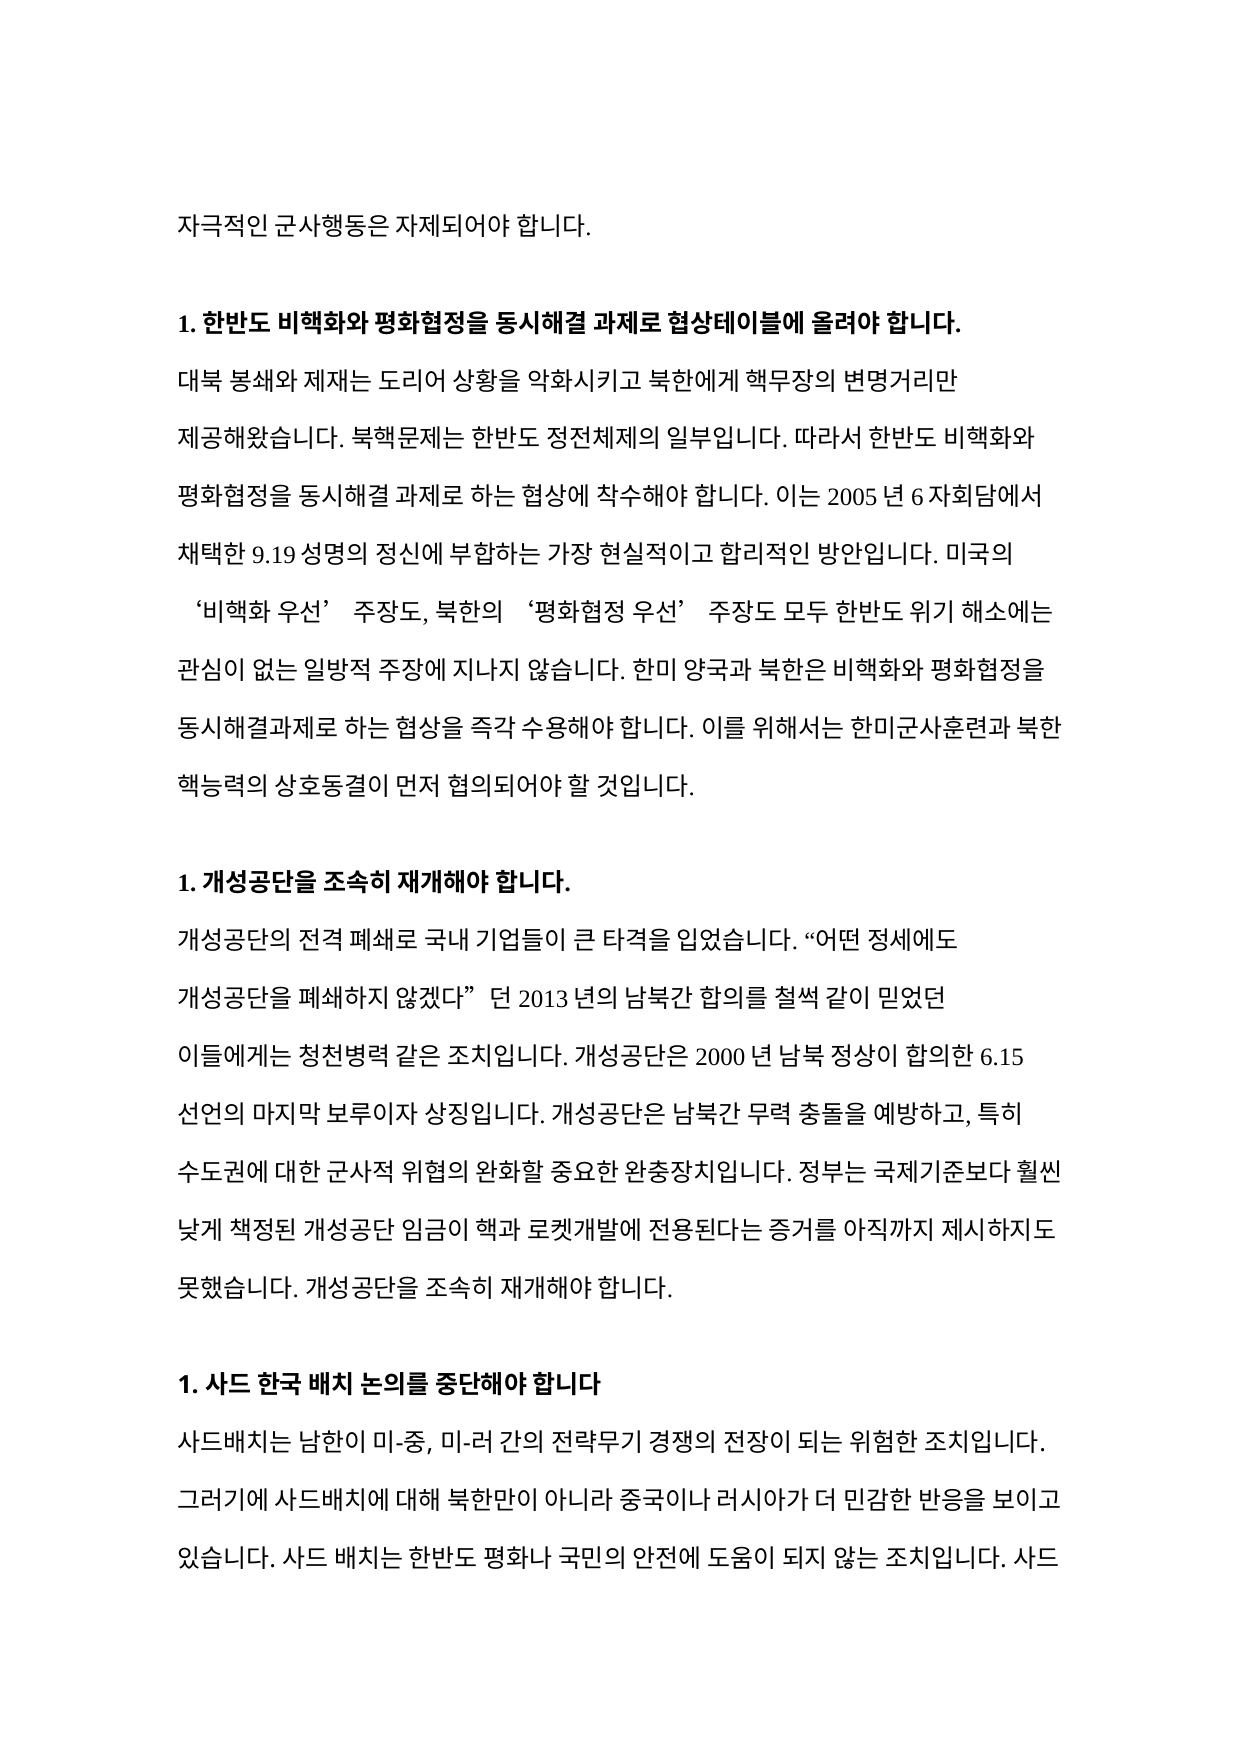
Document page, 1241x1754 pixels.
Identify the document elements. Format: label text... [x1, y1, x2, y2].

text 사드배치는 남한이 미-중, 미-러 간의 전략무기 경쟁의 전장이 되는 위험한 조치입니다. 그러기에 사드배치에 대해 북한만이 아니라 중국이나 러시아가 더 민감한 반응을 보이고 있습니다. 사드 배치는 한반도 평화나 국민의 안전에 도움이 되지 않는 조치입니다. 사드 [177, 1422, 1063, 1574]
text 1. 사드 한국 배치 논의를 중단해야 합니다 [177, 1364, 1063, 1401]
text 자극적인 군사행동은 자제되어야 합니다. [177, 207, 1063, 243]
text 1. 한반도 비핵화와 평화협정을 동시해결 과제로 협상테이블에 올려야 합니다. [177, 303, 1063, 339]
text 대북 봉쇄와 제재는 도리어 상황을 악화시키고 북한에게 핵무장의 변명거리만 제공해왔습니다. 북핵문제는 한반도 정전체제의 일부입니다. 따라서 한반도 비핵화와 평화협정을 동시해결 과제로 하는 협상에 착수해야 합니다. 이는 2005년 6자회담에서 채택한 9.19성명의 정신에 부합하는 가장 현실적이고 합리적인 방안입니다. 미국의 ‘비핵화 우선’ 주장도, 북한의 ‘평화협정 우선’ 주장도 모두 한반도 위기 해소에는 관심이 없는 일방적 주장에 지나지 않습니다. 한미 양국과 북한은 비핵화와 평화협정을 동시해결과제로 하는 협상을 즉각 수용해야 합니다. 이를 위해서는 한미군사훈련과 북한 핵능력의 상호동결이 먼저 협의되어야 할 것입니다. [177, 361, 1063, 803]
text 개성공단의 전격 폐쇄로 국내 기업들이 큰 타격을 입었습니다. “어떤 정세에도 개성공단을 폐쇄하지 않겠다”던 2013년의 남북간 합의를 철썩 같이 믿었던 이들에게는 청천병력 같은 조치입니다. 개성공단은 2000년 남북 정상이 합의한 6.15선언의 마지막 보루이자 상징입니다. 개성공단은 남북간 무력 충돌을 예방하고, 특히 수도권에 대한 군사적 위협의 완화할 중요한 완충장치입니다. 정부는 국제기준보다 훨씬 낮게 책정된 개성공단 임금이 핵과 로켓개발에 전용된다는 증거를 아직까지 제시하지도 못했습니다. 개성공단을 조속히 재개해야 합니다. [177, 921, 1063, 1304]
text 1. 개성공단을 조속히 재개해야 합니다. [177, 863, 1063, 899]
